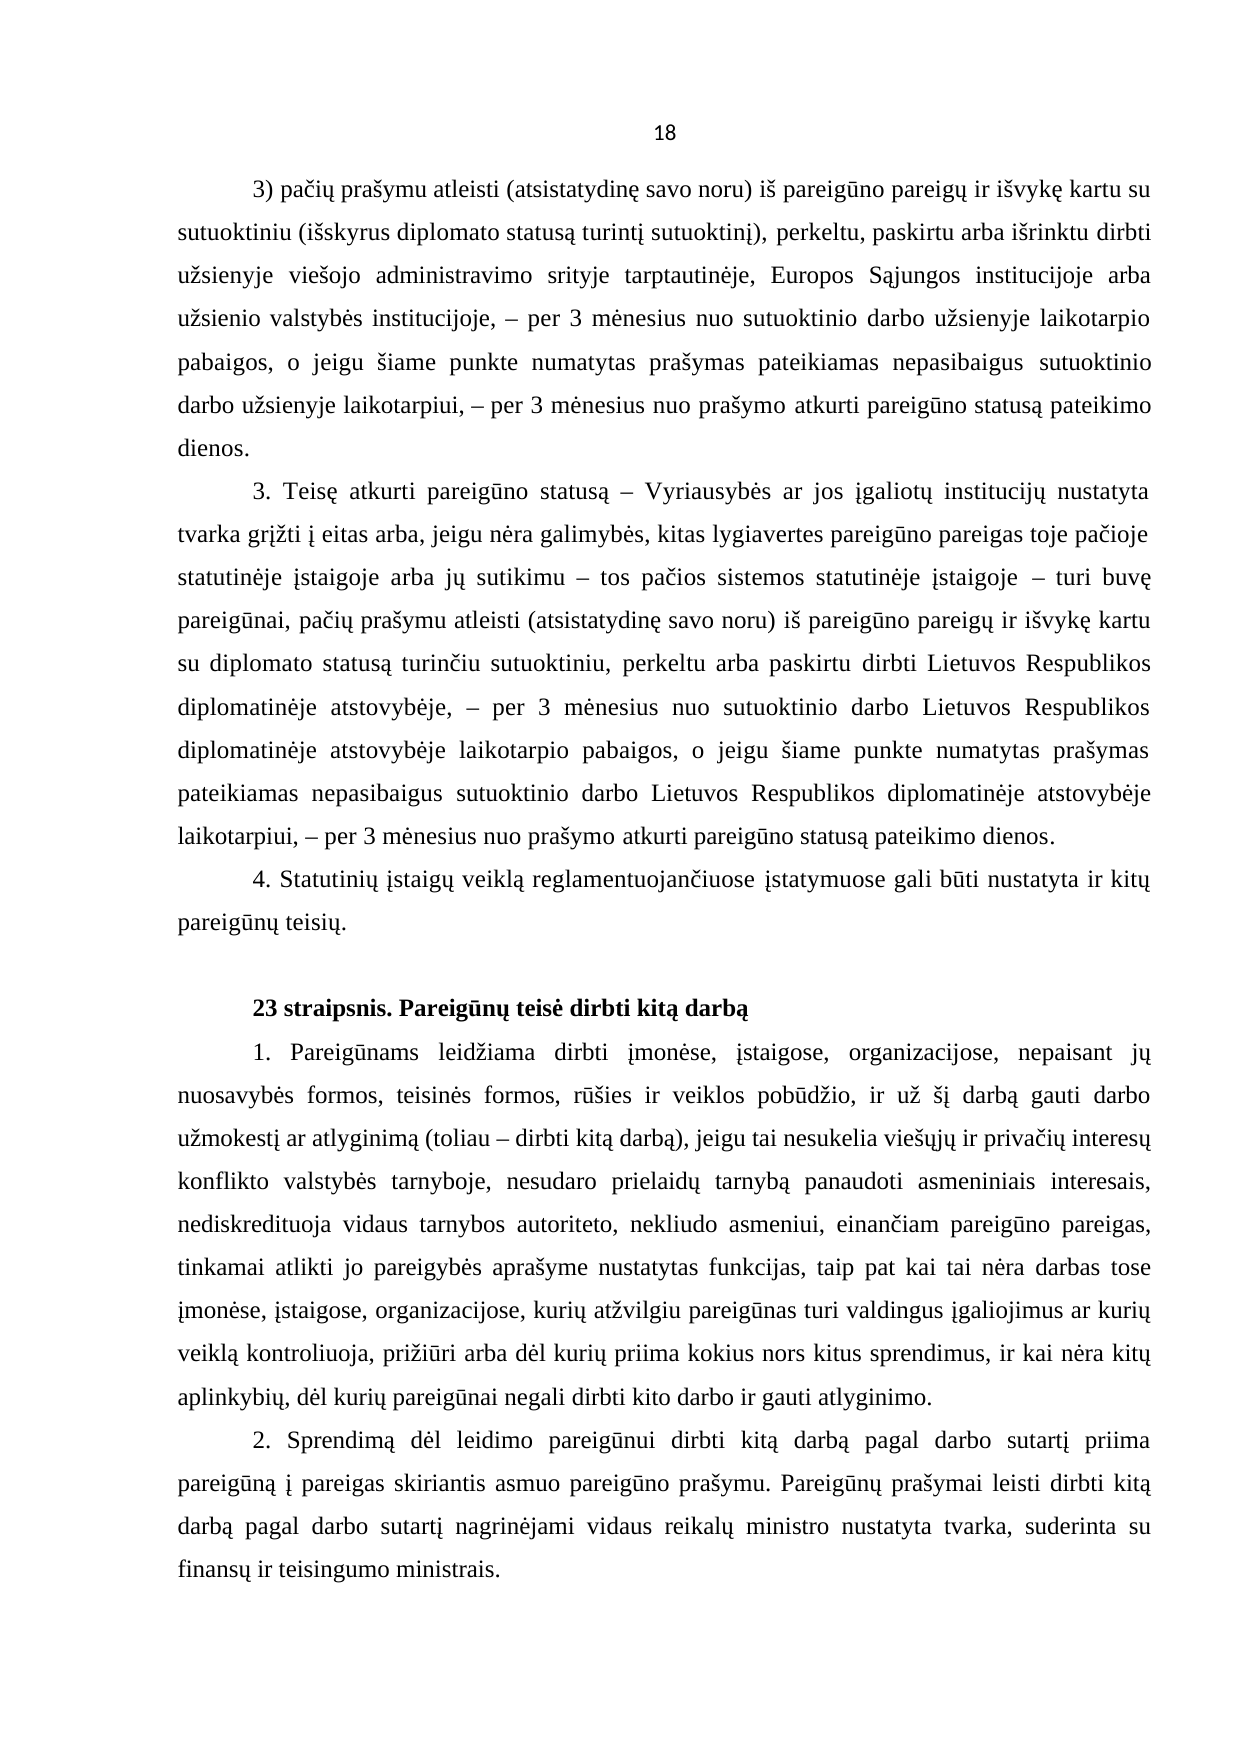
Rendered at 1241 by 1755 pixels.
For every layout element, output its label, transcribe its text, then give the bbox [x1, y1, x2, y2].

text 2. Sprendimą dėl leidimo pareigūnui dirbti kitą darbą pagal darbo sutartį priima pareigūną į pareigas skiriantis asmuo pareigūno prašymu. Pareigūnų prašymai leisti dirbti kitą darbą pagal darbo sutartį nagrinėjami vidaus reikalų ministro nustatyta tvarka, suderinta su finansų ir teisingumo ministrais. [177, 1425, 1152, 1583]
text 3. Teisę atkurti pareigūno statusą – Vyriausybės ar jos įgaliotų institucijų nustatyta tvarka grįžti į eitas arba, jeigu nėra galimybės, kitas lygiavertes pareigūno pareigas toje pačioje statutinėje įstaigoje arba jų sutikimu – tos pačios sistemos statutinėje įstaigoje – turi buvę pareigūnai, pačių prašymu atleisti (atsistatydinę savo noru) iš pareigūno pareigų ir išvykę kartu su diplomato statusą turinčiu sutuoktiniu, perkeltu arba paskirtu dirbti Lietuvos Respublikos diplomatinėje atstovybėje, – per 3 mėnesius nuo sutuoktinio darbo Lietuvos Respublikos diplomatinėje atstovybėje laikotarpio pabaigos, o jeigu šiame punkte numatytas prašymas pateikiamas nepasibaigus sutuoktinio darbo Lietuvos Respublikos diplomatinėje atstovybėje laikotarpiui, – per 3 mėnesius nuo prašymo atkurti pareigūno statusą pateikimo dienos. [177, 476, 1152, 850]
text 23 straipsnis. Pareigūnų teisė dirbti kitą darbą [177, 993, 1152, 1022]
text 4. Statutinių įstaigų veiklą reglamentuojančiuose įstatymuose gali būti nustatyta ir kitų pareigūnų teisių. [177, 864, 1152, 936]
text 1. Pareigūnams leidžiama dirbti įmonėse, įstaigose, organizacijose, nepaisant jų nuosavybės formos, teisinės formos, rūšies ir veiklos pobūdžio, ir už šį darbą gauti darbo užmokestį ar atlyginimą (toliau – dirbti kitą darbą), jeigu tai nesukelia viešųjų ir privačių interesų konflikto valstybės tarnyboje, nesudaro prielaidų tarnybą panaudoti asmeniniais interesais, nediskredituoja vidaus tarnybos autoriteto, nekliudo asmeniui, einančiam pareigūno pareigas, tinkamai atlikti jo pareigybės aprašyme nustatytas funkcijas, taip pat kai tai nėra darbas tose įmonėse, įstaigose, organizacijose, kurių atžvilgiu pareigūnas turi valdingus įgaliojimus ar kurių veiklą kontroliuoja, prižiūri arba dėl kurių priima kokius nors kitus sprendimus, ir kai nėra kitų aplinkybių, dėl kurių pareigūnai negali dirbti kito darbo ir gauti atlyginimo. [177, 1037, 1152, 1410]
text 3) pačių prašymu atleisti (atsistatydinę savo noru) iš pareigūno pareigų ir išvykę kartu su sutuoktiniu (išskyrus diplomato statusą turintį sutuoktinį), perkeltu, paskirtu arba išrinktu dirbti užsienyje viešojo administravimo srityje tarptautinėje, Europos Sąjungos institucijoje arba užsienio valstybės institucijoje, – per 3 mėnesius nuo sutuoktinio darbo užsienyje laikotarpio pabaigos, o jeigu šiame punkte numatytas prašymas pateikiamas nepasibaigus sutuoktinio darbo užsienyje laikotarpiui, – per 3 mėnesius nuo prašymo atkurti pareigūno statusą pateikimo dienos. [177, 174, 1152, 462]
